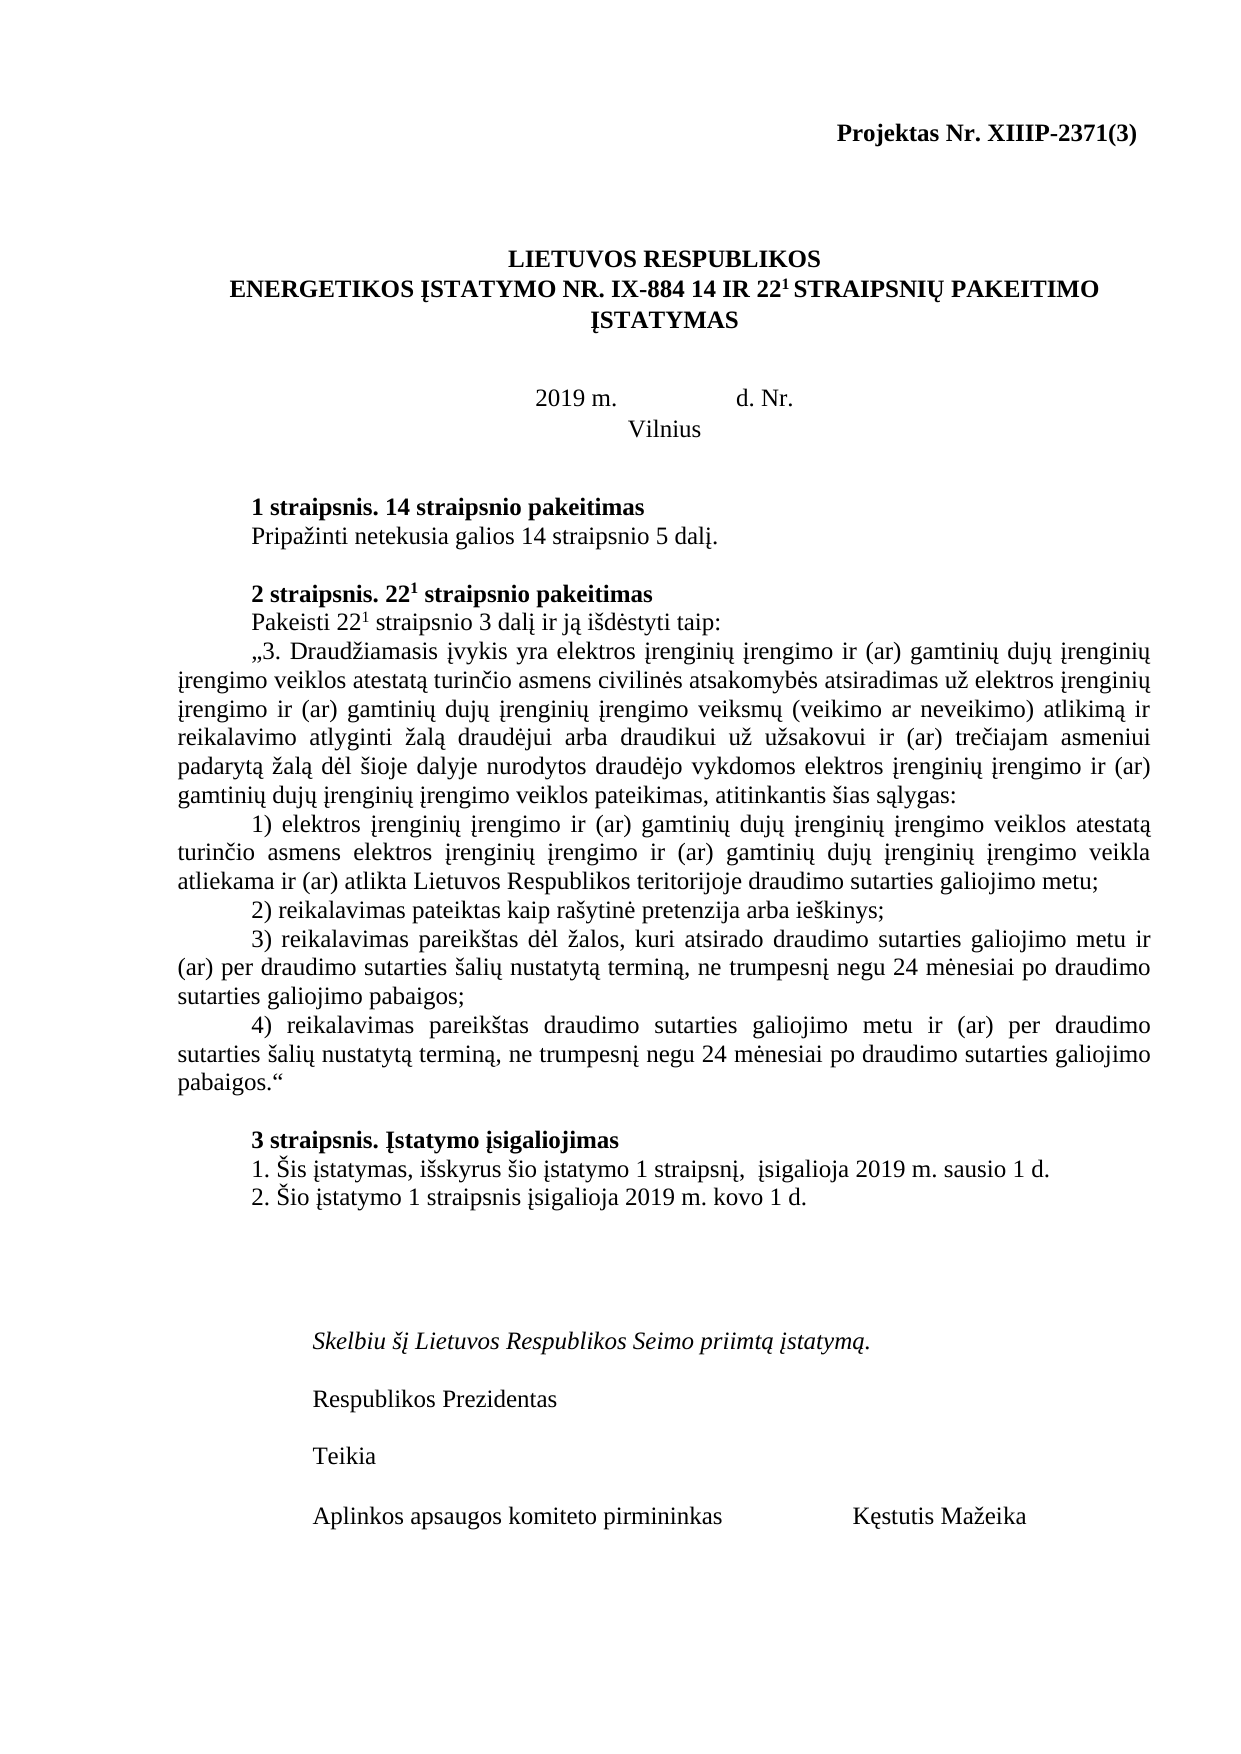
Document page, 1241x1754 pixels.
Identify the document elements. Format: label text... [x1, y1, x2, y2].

text Vilnius [177, 414, 1152, 443]
text 2. Šio įstatymo 1 straipsnis įsigalioja 2019 m. kovo 1 d. [251, 1182, 1152, 1211]
text Skelbiu šį Lietuvos Respublikos Seimo priimtą įstatymą. [177, 1326, 1152, 1355]
text Pripažinti netekusia galios 14 straipsnio 5 dalį. [177, 521, 1152, 550]
text 3) reikalavimas pareikštas dėl žalos, kuri atsirado draudimo sutarties galiojimo metu ir (ar) per draudimo sutarties šalių nustatytą terminą, ne trumpesnį negu 24 mėnesiai po draudimo sutarties galiojimo pabaigos; [177, 924, 1152, 1010]
text 4) reikalavimas pareikštas draudimo sutarties galiojimo metu ir (ar) per draudimo sutarties šalių nustatytą terminą, ne trumpesnį negu 24 mėnesiai po draudimo sutarties galiojimo pabaigos.“ [177, 1010, 1152, 1096]
text 2) reikalavimas pateiktas kaip rašytinė pretenzija arba ieškinys; [177, 895, 1152, 924]
text 2019 m. d. Nr. [177, 383, 1152, 412]
text LIETUVOS RESPUBLIKOS [177, 244, 1152, 273]
text Respublikos Prezidentas [177, 1384, 1152, 1412]
text 3 straipsnis. Įstatymo įsigaliojimas [177, 1125, 1152, 1154]
text Aplinkos apsaugos komiteto pirmininkas Kęstutis Mažeika [177, 1501, 1152, 1529]
text Pakeisti 221 straipsnio 3 dalį ir ją išdėstyti taip: [177, 607, 1152, 636]
text 1) elektros įrenginių įrengimo ir (ar) gamtinių dujų įrenginių įrengimo veiklos atestatą turinčio asmens elektros įrenginių įrengimo ir (ar) gamtinių dujų įrenginių įrengimo veikla atliekama ir (ar) atlikta Lietuvos Respublikos teritorijoje draudimo sutarties galiojimo metu; [177, 809, 1152, 895]
text ĮSTATYMAS [177, 305, 1152, 334]
text Projektas Nr. XIIIP-2371(3) [428, 118, 1152, 147]
text Teikia [177, 1441, 1152, 1470]
text 1. Šis įstatymas, išskyrus šio įstatymo 1 straipsnį, įsigalioja 2019 m. sausio 1 d. [177, 1154, 1152, 1182]
text ENERGETIKOS ĮSTATYMO NR. IX-884 14 IR 221 STRAIPSNIŲ PAKEITIMO [177, 274, 1152, 303]
text 1 straipsnis. 14 straipsnio pakeitimas [177, 492, 1152, 521]
text „3. Draudžiamasis įvykis yra elektros įrenginių įrengimo ir (ar) gamtinių dujų įrenginių įrengimo veiklos atestatą turinčio asmens civilinės atsakomybės atsiradimas už elektros įrenginių įrengimo ir (ar) gamtinių dujų įrenginių įrengimo veiksmų (veikimo ar neveikimo) atlikimą ir reikalavimo atlyginti žalą draudėjui arba draudikui už užsakovui ir (ar) trečiajam asmeniui padarytą žalą dėl šioje dalyje nurodytos draudėjo vykdomos elektros įrenginių įrengimo ir (ar) gamtinių dujų įrenginių įrengimo veiklos pateikimas, atitinkantis šias sąlygas: [177, 636, 1152, 809]
text 2 straipsnis. 221 straipsnio pakeitimas [177, 579, 1152, 607]
